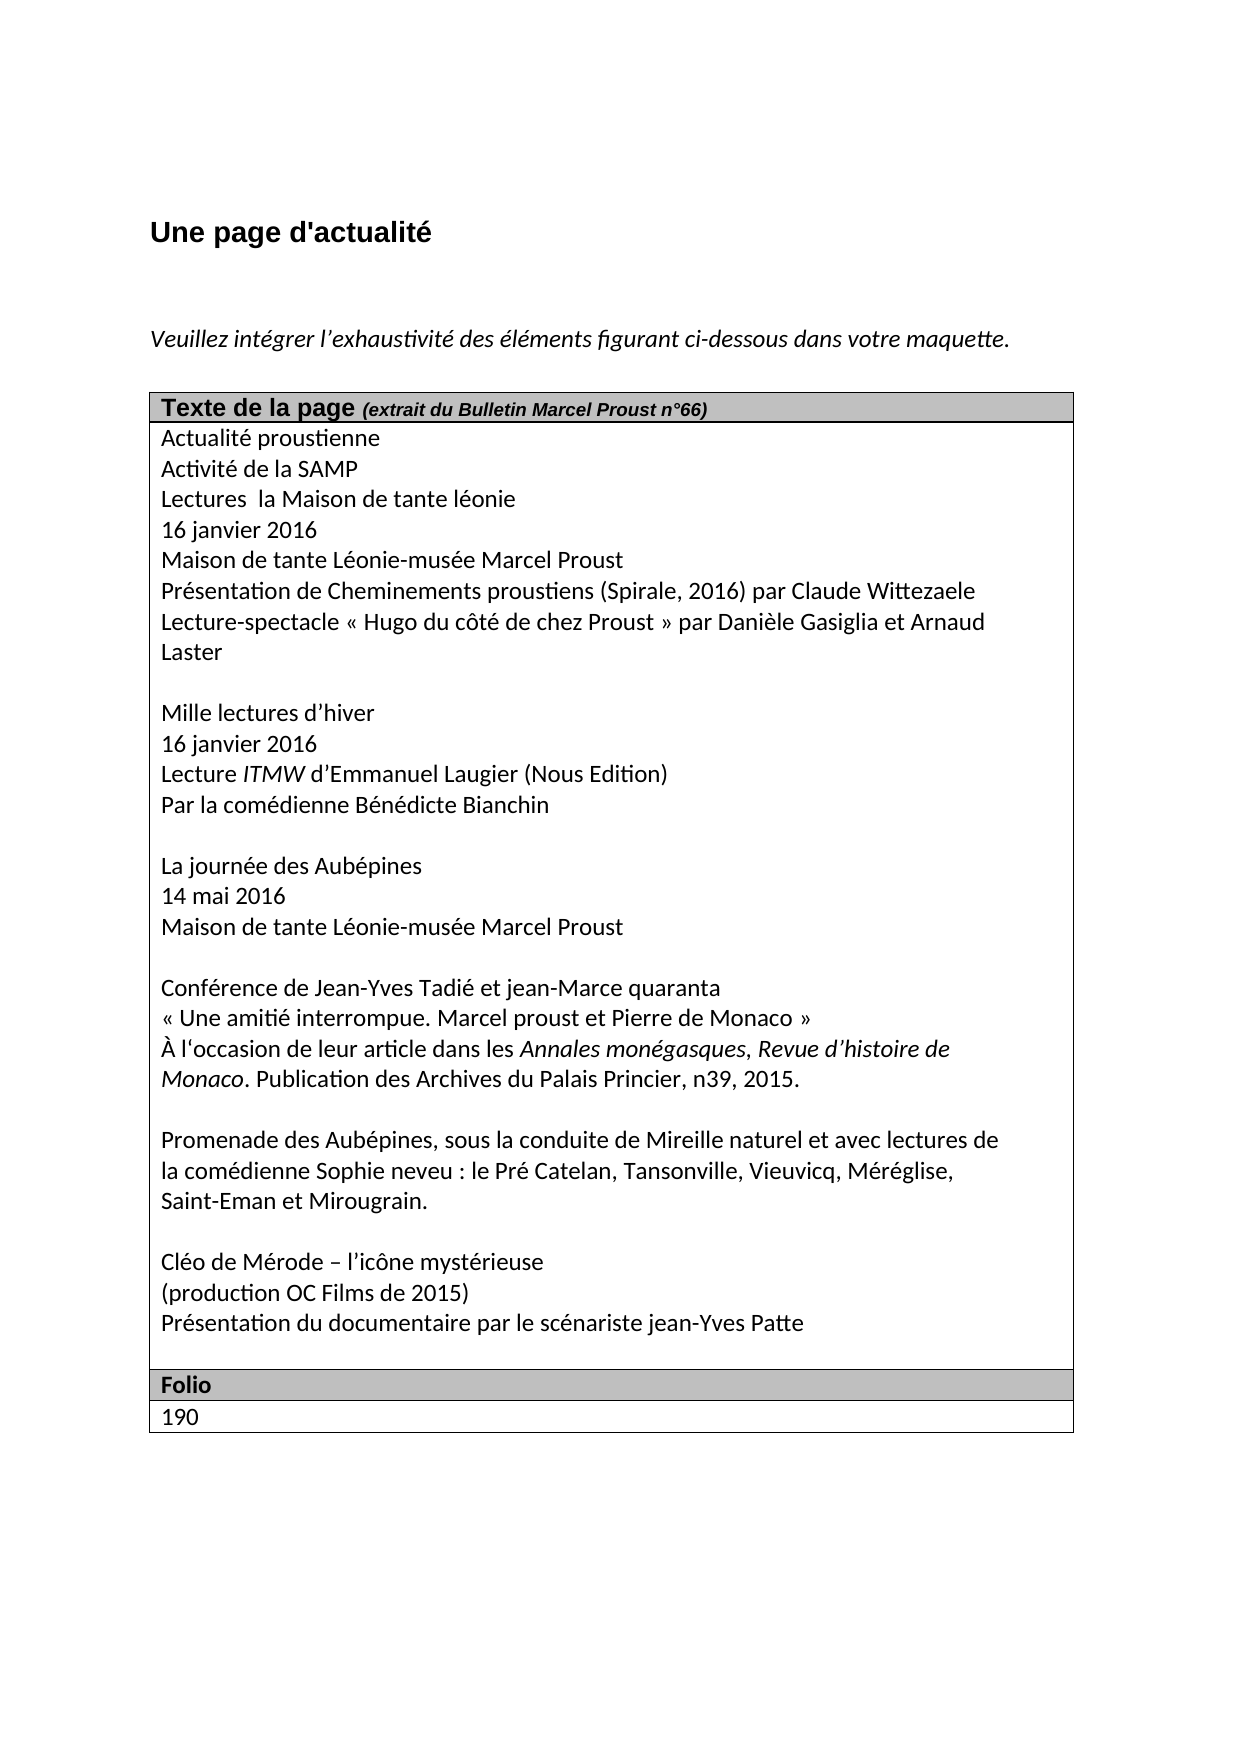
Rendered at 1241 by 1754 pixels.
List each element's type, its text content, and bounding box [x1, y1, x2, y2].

text Une page d'actualité [150, 215, 1090, 249]
table_cell Folio [150, 1370, 1073, 1400]
table_cell 190 [150, 1401, 1073, 1432]
table_header Texte de la page (extrait du Bulletin Marcel Proust n°66) [150, 393, 1073, 421]
table_cell Actualité proustienne Activité de la SAMP Lectures la Maison de tante léonie 16 janvier 2016 Maison de tante Léonie-musée Marcel Proust Présentation de Cheminements proustiens (Spirale, 2016) par Claude Wittezaele Lecture-spectacle « Hugo du côté de chez Proust » par Danièle Gasiglia et Arnaud Laster Mille lectures d’hiver 16 janvier 2016 Lecture ITMW d’Emmanuel Laugier (Nous Edition) Par la comédienne Bénédicte Bianchin La journée des Aubépines 14 mai 2016 Maison de tante Léonie-musée Marcel Proust Conférence de Jean-Yves Tadié et jean-Marce quaranta « Une amitié interrompue. Marcel proust et Pierre de Monaco » À l‘occasion de leur article dans les Annales monégasques, Revue d’histoire de Monaco. Publication des Archives du Palais Princier, n39, 2015. Promenade des Aubépines, sous la conduite de Mireille naturel et avec lectures de la comédienne Sophie neveu : le Pré Catelan, Tansonville, Vieuvicq, Méréglise, Saint-Eman et Mirougrain. Cléo de Mérode – l’icône mystérieuse (production OC Films de 2015) Présentation du documentaire par le scénariste jean-Yves Patte [150, 423, 1073, 1369]
text Veuillez intégrer l’exhaustivité des éléments figurant ci-dessous dans votre maquette. [150, 324, 1090, 354]
